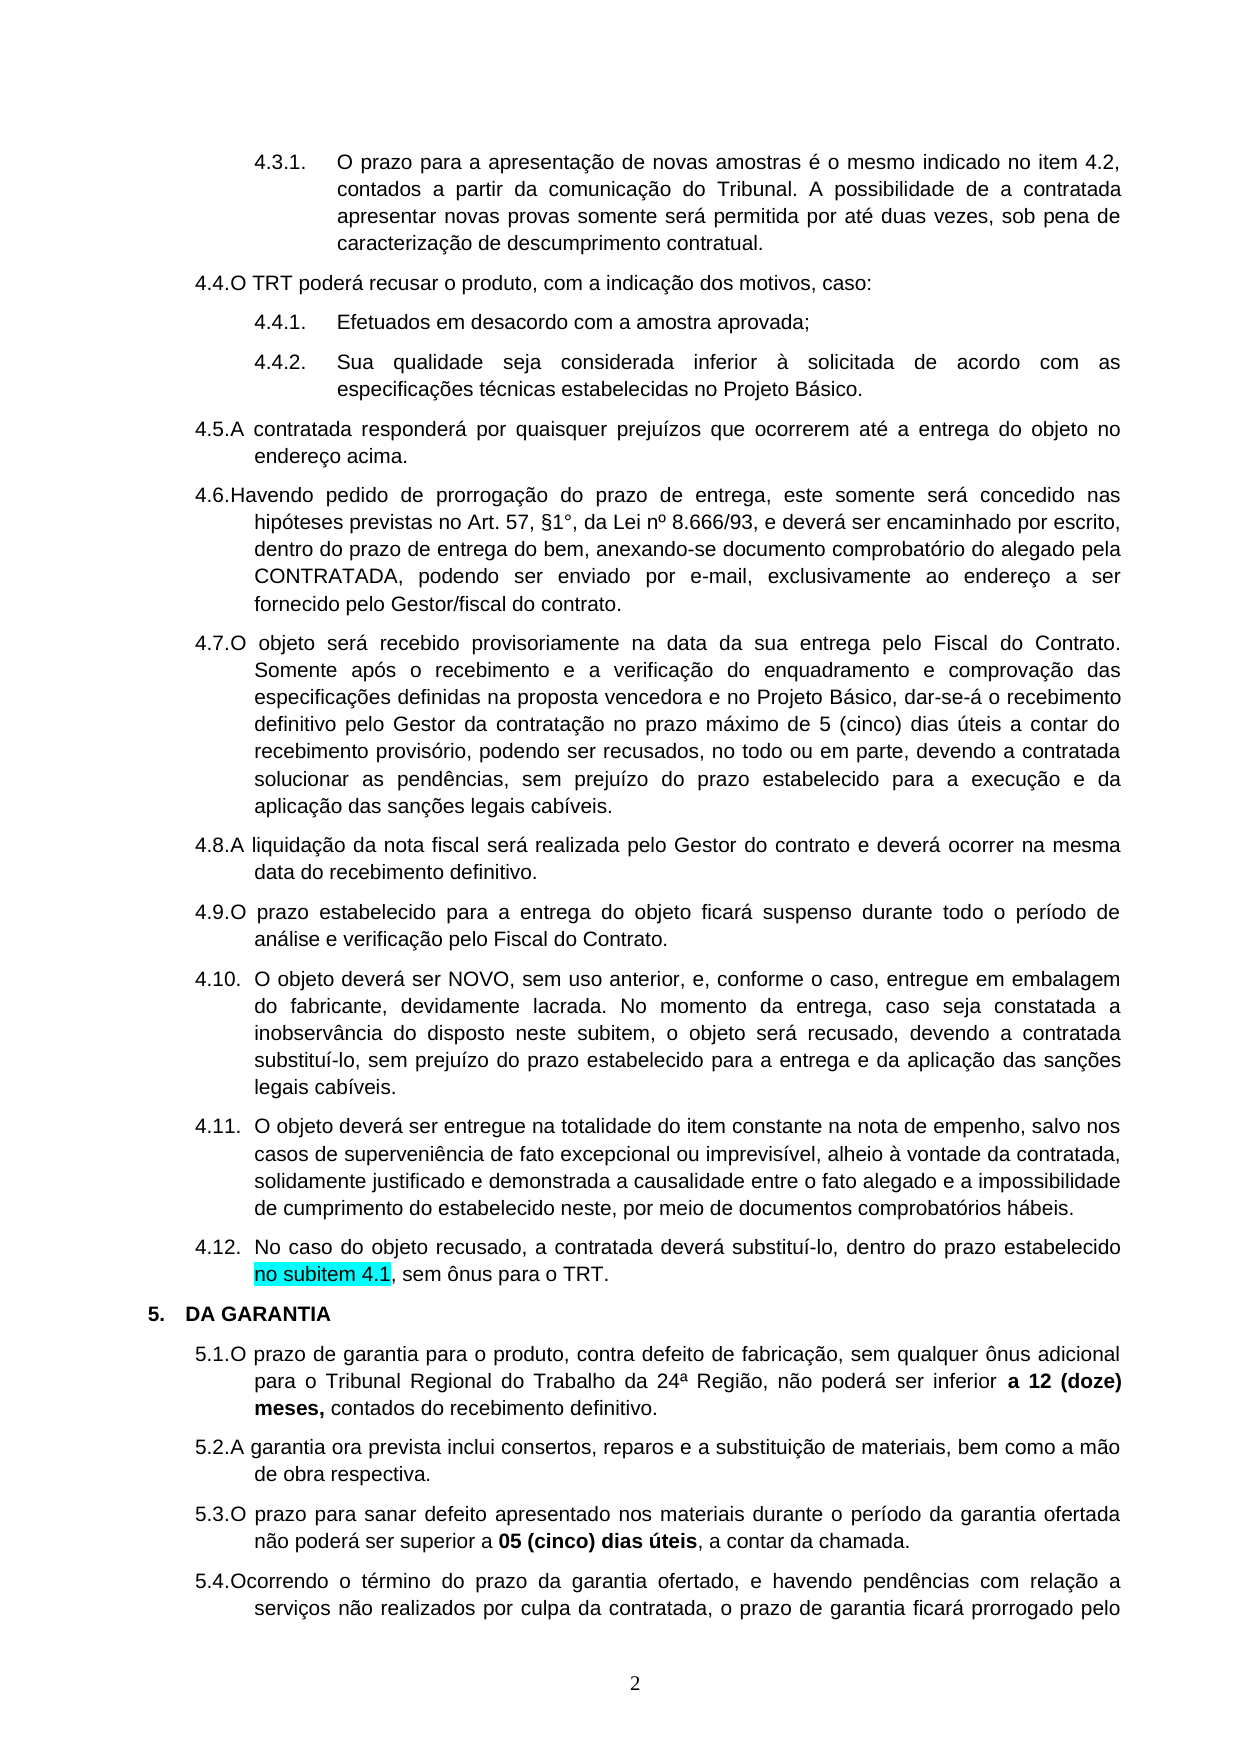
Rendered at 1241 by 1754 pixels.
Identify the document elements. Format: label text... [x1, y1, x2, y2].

list O objeto deverá ser entregue na totalidade do item constante na nota de empenho, salvo nos casos de superveniência de fato excepcional ou imprevisível, alheio à vontade da contratada, solidamente justificado e demonstrada a causalidade entre o fato alegado e a impossibilidade de cumprimento do estabelecido neste, por meio de documentos comprobatórios hábeis. [195, 1112, 1122, 1221]
list O TRT poderá recusar o produto, com a indicação dos motivos, caso: [195, 268, 1122, 296]
list DA GARANTIA [148, 1300, 1122, 1327]
list Havendo pedido de prorrogação do prazo de entrega, este somente será concedido nas hipóteses previstas no Art. 57, §1°, da Lei nº 8.666/93, e deverá ser encaminhado por escrito, dentro do prazo de entrega do bem, anexando-se documento comprobatório do alegado pela CONTRATADA, podendo ser enviado por e-mail, exclusivamente ao endereço a ser fornecido pelo Gestor/fiscal do contrato. [195, 481, 1122, 616]
list Efetuados em desacordo com a amostra aprovada; [254, 308, 1122, 335]
list A liquidação da nota fiscal será realizada pelo Gestor do contrato e deverá ocorrer na mesma data do recebimento definitivo. [195, 831, 1122, 885]
list O objeto deverá ser NOVO, sem uso anterior, e, conforme o caso, entregue em embalagem do fabricante, devidamente lacrada. No momento da entrega, caso seja constatada a inobservância do disposto neste subitem, o objeto será recusado, devendo a contratada substituí-lo, sem prejuízo do prazo estabelecido para a entrega e da aplicação das sanções legais cabíveis. [195, 964, 1122, 1100]
list Ocorrendo o término do prazo da garantia ofertado, e havendo pendências com relação a serviços não realizados por culpa da contratada, o prazo de garantia ficará prorrogado pelo [195, 1566, 1122, 1621]
list A garantia ora prevista inclui consertos, reparos e a substituição de materiais, bem como a mão de obra respectiva. [195, 1433, 1122, 1487]
list O prazo para a apresentação de novas amostras é o mesmo indicado no item 4.2, contados a partir da comunicação do Tribunal. A possibilidade de a contratada apresentar novas provas somente será permitida por até duas vezes, sob pena de caracterização de descumprimento contratual. [254, 148, 1122, 256]
list A contratada responderá por quaisquer prejuízos que ocorrerem até a entrega do objeto no endereço acima. [195, 414, 1122, 468]
list Sua qualidade seja considerada inferior à solicitada de acordo com as especificações técnicas estabelecidas no Projeto Básico. [254, 348, 1122, 402]
list O objeto será recebido provisoriamente na data da sua entrega pelo Fiscal do Contrato. Somente após o recebimento e a verificação do enquadramento e comprovação das especificações definidas na proposta vencedora e no Projeto Básico, dar-se-á o recebimento definitivo pelo Gestor da contratação no prazo máximo de 5 (cinco) dias úteis a contar do recebimento provisório, podendo ser recusados, no todo ou em parte, devendo a contratada solucionar as pendências, sem prejuízo do prazo estabelecido para a execução e da aplicação das sanções legais cabíveis. [195, 629, 1122, 818]
list No caso do objeto recusado, a contratada deverá substituí-lo, dentro do prazo estabelecido no subitem 4.1, sem ônus para o TRT. [195, 1233, 1122, 1287]
list O prazo estabelecido para a entrega do objeto ficará suspenso durante todo o período de análise e verificação pelo Fiscal do Contrato. [195, 898, 1122, 952]
list O prazo para sanar defeito apresentado nos materiais durante o período da garantia ofertada não poderá ser superior a 05 (cinco) dias úteis, a contar da chamada. [195, 1500, 1122, 1554]
list O prazo de garantia para o produto, contra defeito de fabricação, sem qualquer ônus adicional para o Tribunal Regional do Trabalho da 24ª Região, não poderá ser inferior a 12 (doze) meses, contados do recebimento definitivo. [195, 1339, 1122, 1421]
